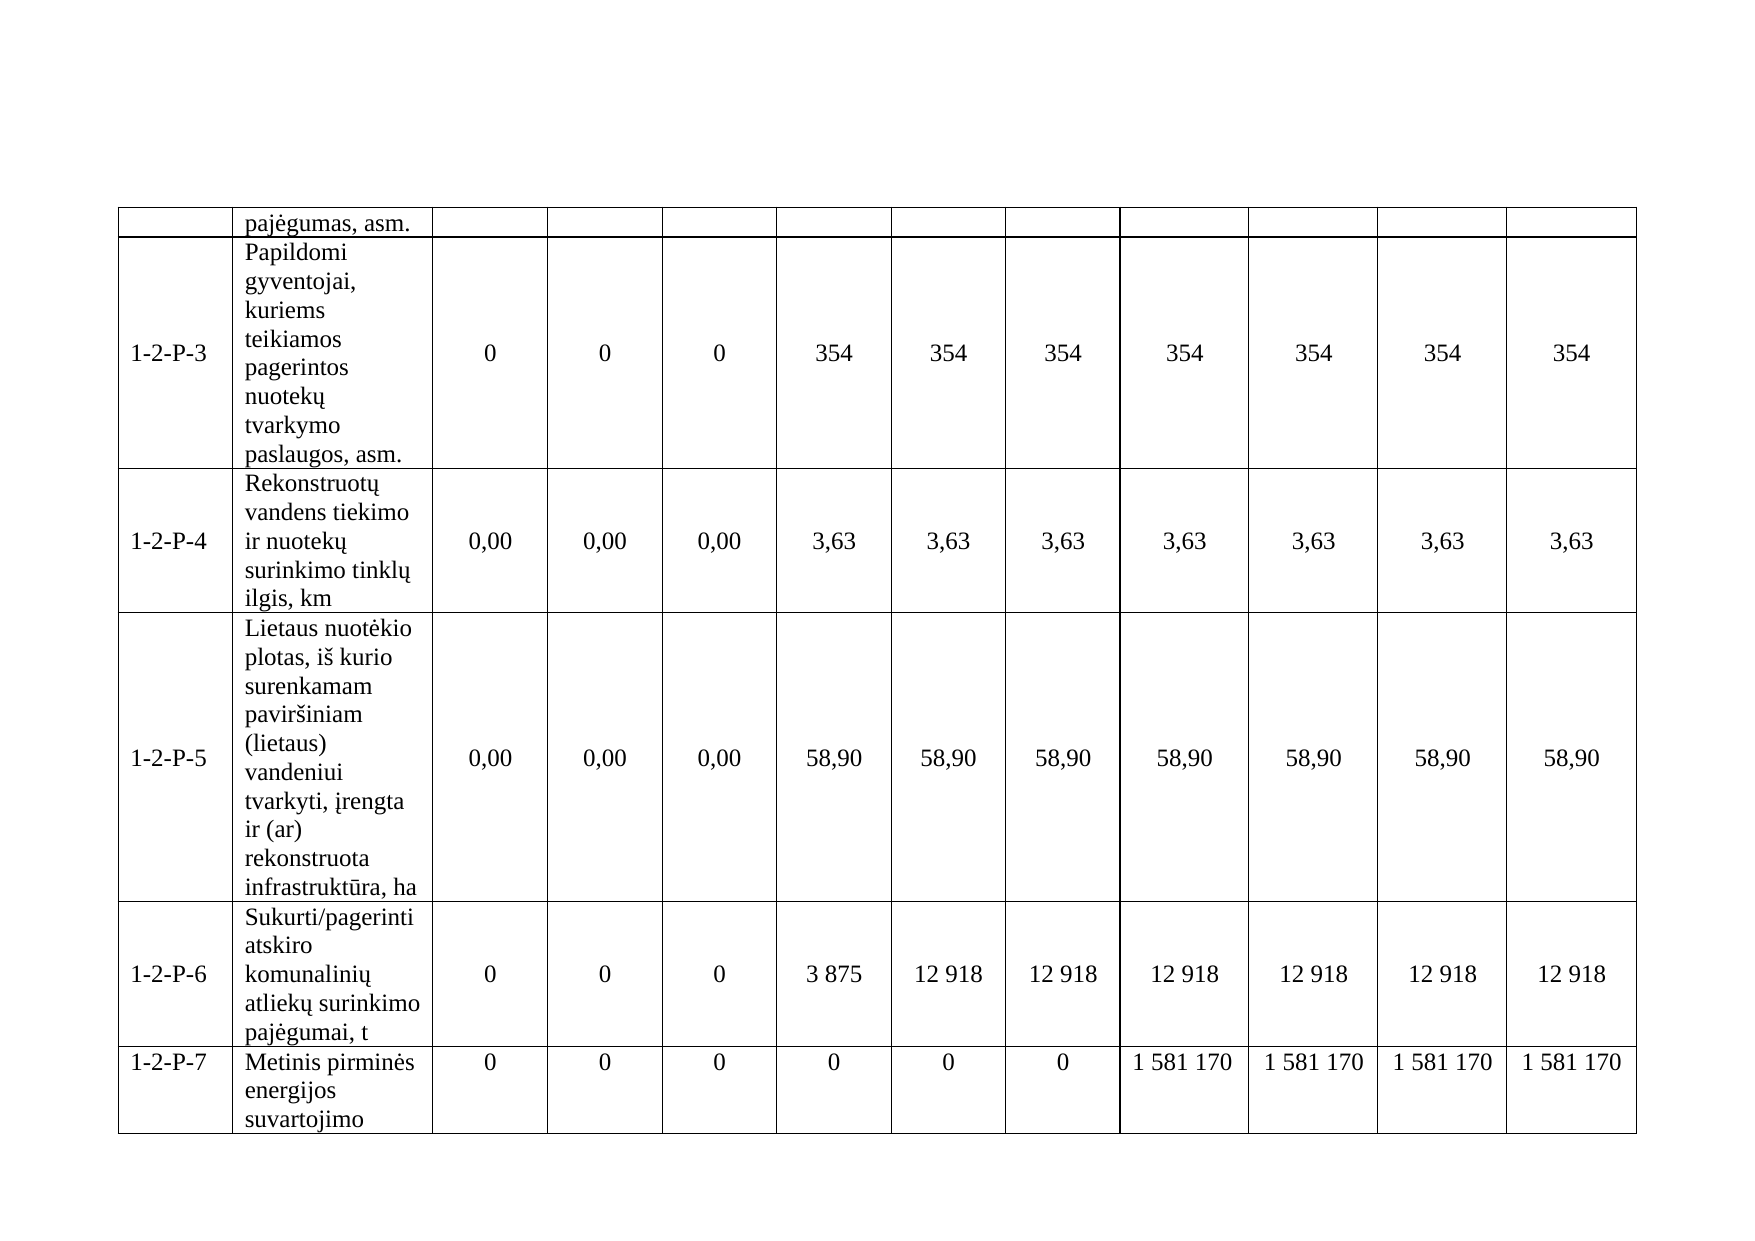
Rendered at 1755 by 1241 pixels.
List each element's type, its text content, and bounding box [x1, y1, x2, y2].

table_cell 3,63 [1378, 469, 1506, 612]
table_cell 0 [663, 902, 776, 1046]
table_cell 0 [433, 238, 547, 467]
table_cell 354 [777, 238, 891, 467]
table_cell 0 [663, 238, 776, 467]
table_cell 3,63 [892, 469, 1005, 612]
table_cell [548, 208, 662, 236]
table_cell [119, 208, 232, 236]
table_cell 0 [548, 902, 662, 1046]
table_cell 0,00 [433, 469, 547, 612]
table_cell 58,90 [1121, 613, 1248, 901]
table_cell 12 918 [1507, 902, 1636, 1046]
table_cell 58,90 [1249, 613, 1377, 901]
table_cell 354 [1121, 238, 1248, 467]
table_cell 1-2-P-7 [119, 1047, 232, 1133]
table_cell 0 [892, 1047, 1005, 1133]
table_cell [1121, 208, 1248, 236]
table_cell 3,63 [1006, 469, 1119, 612]
table_cell 0 [663, 1047, 776, 1133]
table_cell 0,00 [663, 613, 776, 901]
table_cell 3,63 [1249, 469, 1377, 612]
table_cell [1249, 208, 1377, 236]
table_cell [1378, 208, 1506, 236]
table_cell 354 [1249, 238, 1377, 467]
table_cell [1006, 208, 1119, 236]
table_cell 1-2-P-4 [119, 469, 232, 612]
table_cell 354 [892, 238, 1005, 467]
table_cell 0 [1006, 1047, 1119, 1133]
table_cell 0 [433, 902, 547, 1046]
table_cell 0 [777, 1047, 891, 1133]
table_cell 12 918 [1006, 902, 1119, 1046]
table_cell 0,00 [548, 469, 662, 612]
table_cell 0 [548, 1047, 662, 1133]
table_cell 3 875 [777, 902, 891, 1046]
table_cell 354 [1378, 238, 1506, 467]
table_cell Lietaus nuotėkio plotas, iš kurio surenkamam paviršiniam (lietaus) vandeniui tvarkyti, įrengta ir (ar) rekonstruota infrastruktūra, ha [233, 613, 432, 901]
table_cell [1507, 208, 1636, 236]
table_cell 0,00 [433, 613, 547, 901]
table_cell 3,63 [1121, 469, 1248, 612]
table_cell 58,90 [777, 613, 891, 901]
table_cell 58,90 [1378, 613, 1506, 901]
table_cell 0,00 [663, 469, 776, 612]
table_cell 1 581 170 [1249, 1047, 1377, 1133]
table_cell 12 918 [1249, 902, 1377, 1046]
table_cell 1-2-P-3 [119, 238, 232, 467]
table_cell [777, 208, 891, 236]
table_cell pajėgumas, asm. [233, 208, 432, 236]
table_cell 0 [433, 1047, 547, 1133]
table_cell Metinis pirminės energijos suvartojimo [233, 1047, 432, 1133]
table_cell 0,00 [548, 613, 662, 901]
table_cell Rekonstruotų vandens tiekimo ir nuotekų surinkimo tinklų ilgis, km [233, 469, 432, 612]
table_cell 58,90 [1006, 613, 1119, 901]
table_cell 58,90 [892, 613, 1005, 901]
table_cell 58,90 [1507, 613, 1636, 901]
table_cell 0 [548, 238, 662, 467]
table_cell 3,63 [1507, 469, 1636, 612]
table_cell 1-2-P-6 [119, 902, 232, 1046]
table_cell 12 918 [1378, 902, 1506, 1046]
table_cell 1 581 170 [1378, 1047, 1506, 1133]
table_cell 1 581 170 [1507, 1047, 1636, 1133]
table_cell 12 918 [892, 902, 1005, 1046]
table_cell Sukurti/pagerinti atskiro komunalinių atliekų surinkimo pajėgumai, t [233, 902, 432, 1046]
table_cell 12 918 [1121, 902, 1248, 1046]
table_cell [663, 208, 776, 236]
table_cell 354 [1006, 238, 1119, 467]
table_cell 1-2-P-5 [119, 613, 232, 901]
table_cell 3,63 [777, 469, 891, 612]
table_cell [892, 208, 1005, 236]
table_cell 1 581 170 [1121, 1047, 1248, 1133]
table_cell 354 [1507, 238, 1636, 467]
table_cell Papildomi gyventojai, kuriems teikiamos pagerintos nuotekų tvarkymo paslaugos, asm. [233, 238, 432, 467]
table_cell [433, 208, 547, 236]
